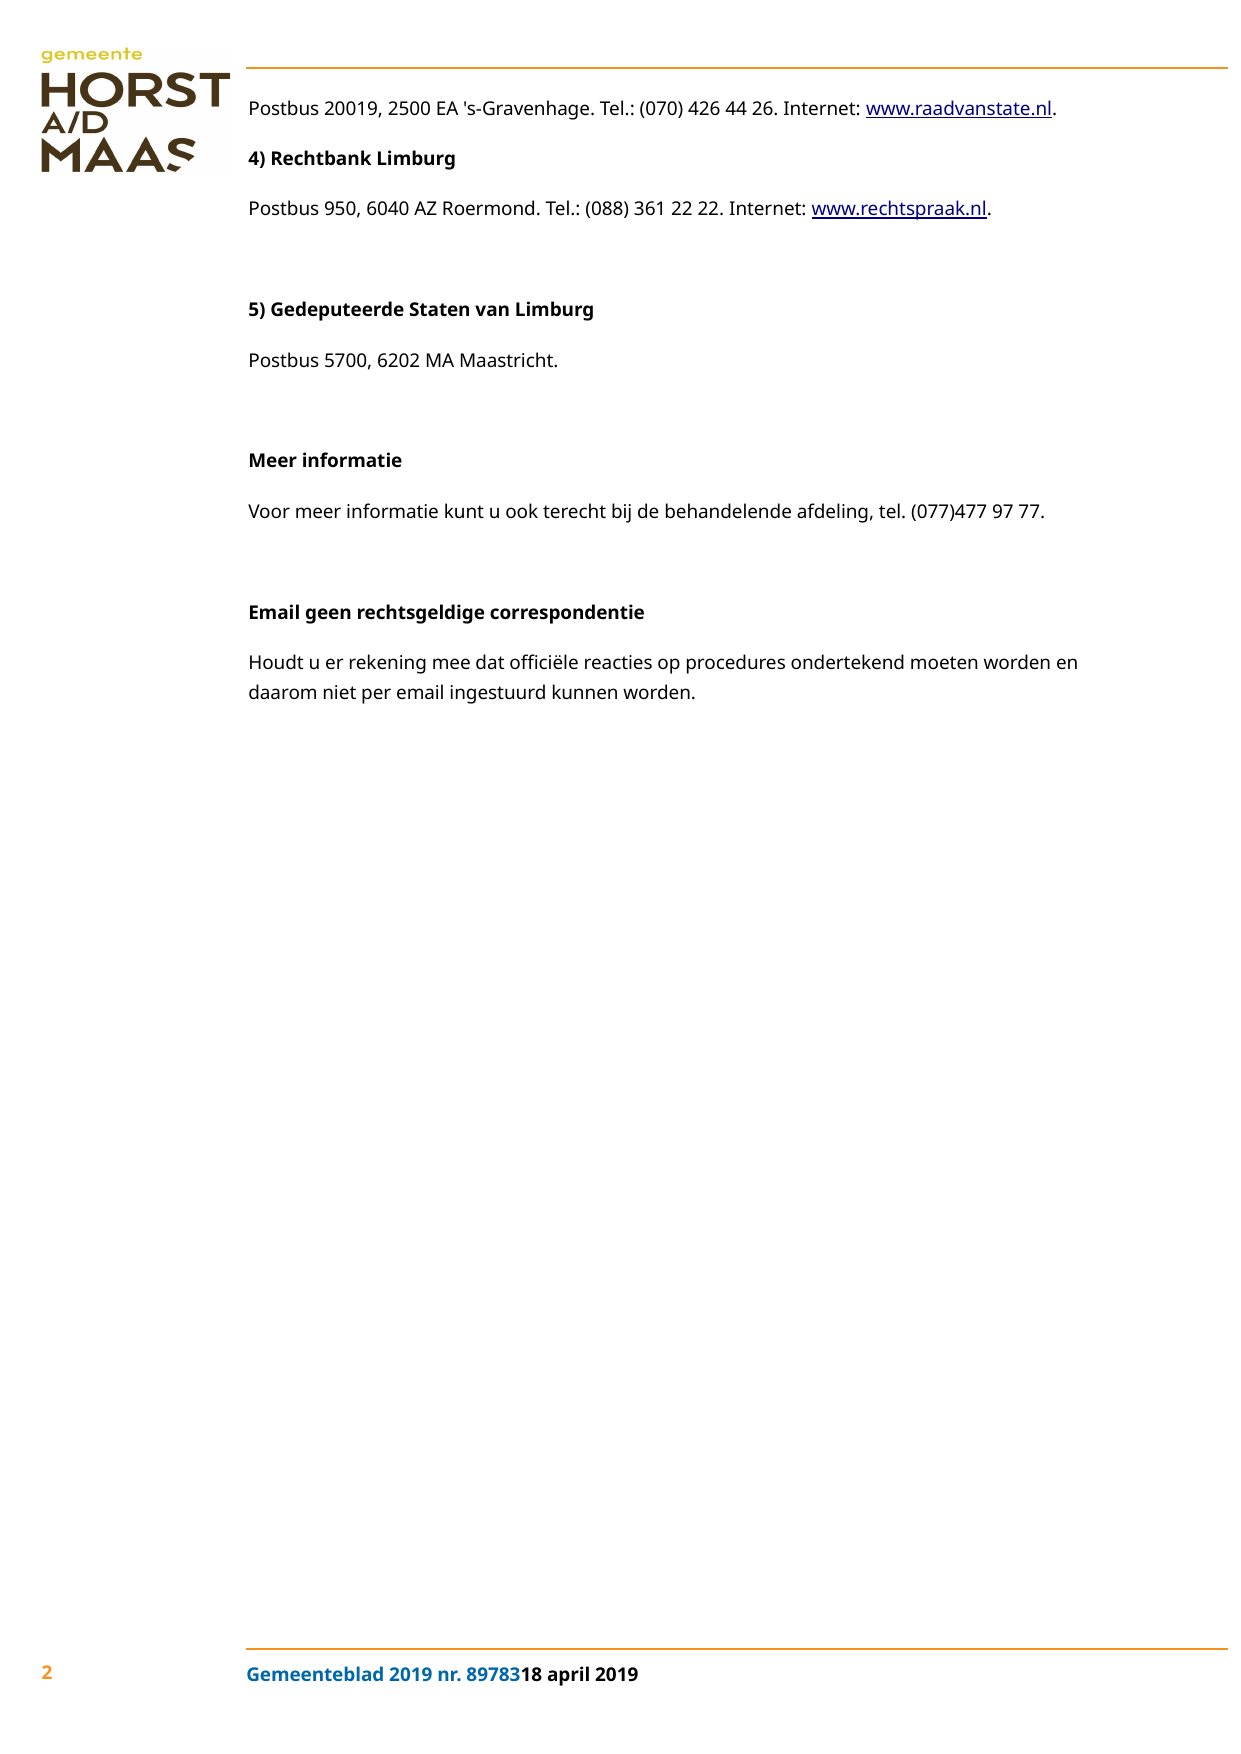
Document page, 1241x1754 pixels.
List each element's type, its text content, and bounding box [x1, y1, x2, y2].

picture [41, 47, 231, 172]
text Houdt u er rekening mee dat officiële reacties op procedures ondertekend moeten worden en daarom niet per email ingestuurd kunnen worden. [248, 649, 1152, 705]
text 5) Gedeputeerde Staten van Limburg [248, 296, 1152, 322]
text Meer informatie [248, 448, 1152, 473]
text Postbus 950, 6040 AZ Roermond. Tel.: (088) 361 22 22. Internet: www.rechtspraak.nl. [248, 196, 1152, 221]
text Postbus 5700, 6202 MA Maastricht. [248, 347, 1152, 373]
text Postbus 20019, 2500 EA 's-Gravenhage. Tel.: (070) 426 44 26. Internet: www.raadvanstate.nl. [248, 95, 1152, 121]
text Email geen rechtsgeldige correspondentie [248, 599, 1152, 625]
text 4) Rechtbank Limburg [248, 145, 1152, 171]
text Voor meer informatie kunt u ook terecht bij de behandelende afdeling, tel. (077)477 97 77. [248, 498, 1152, 524]
